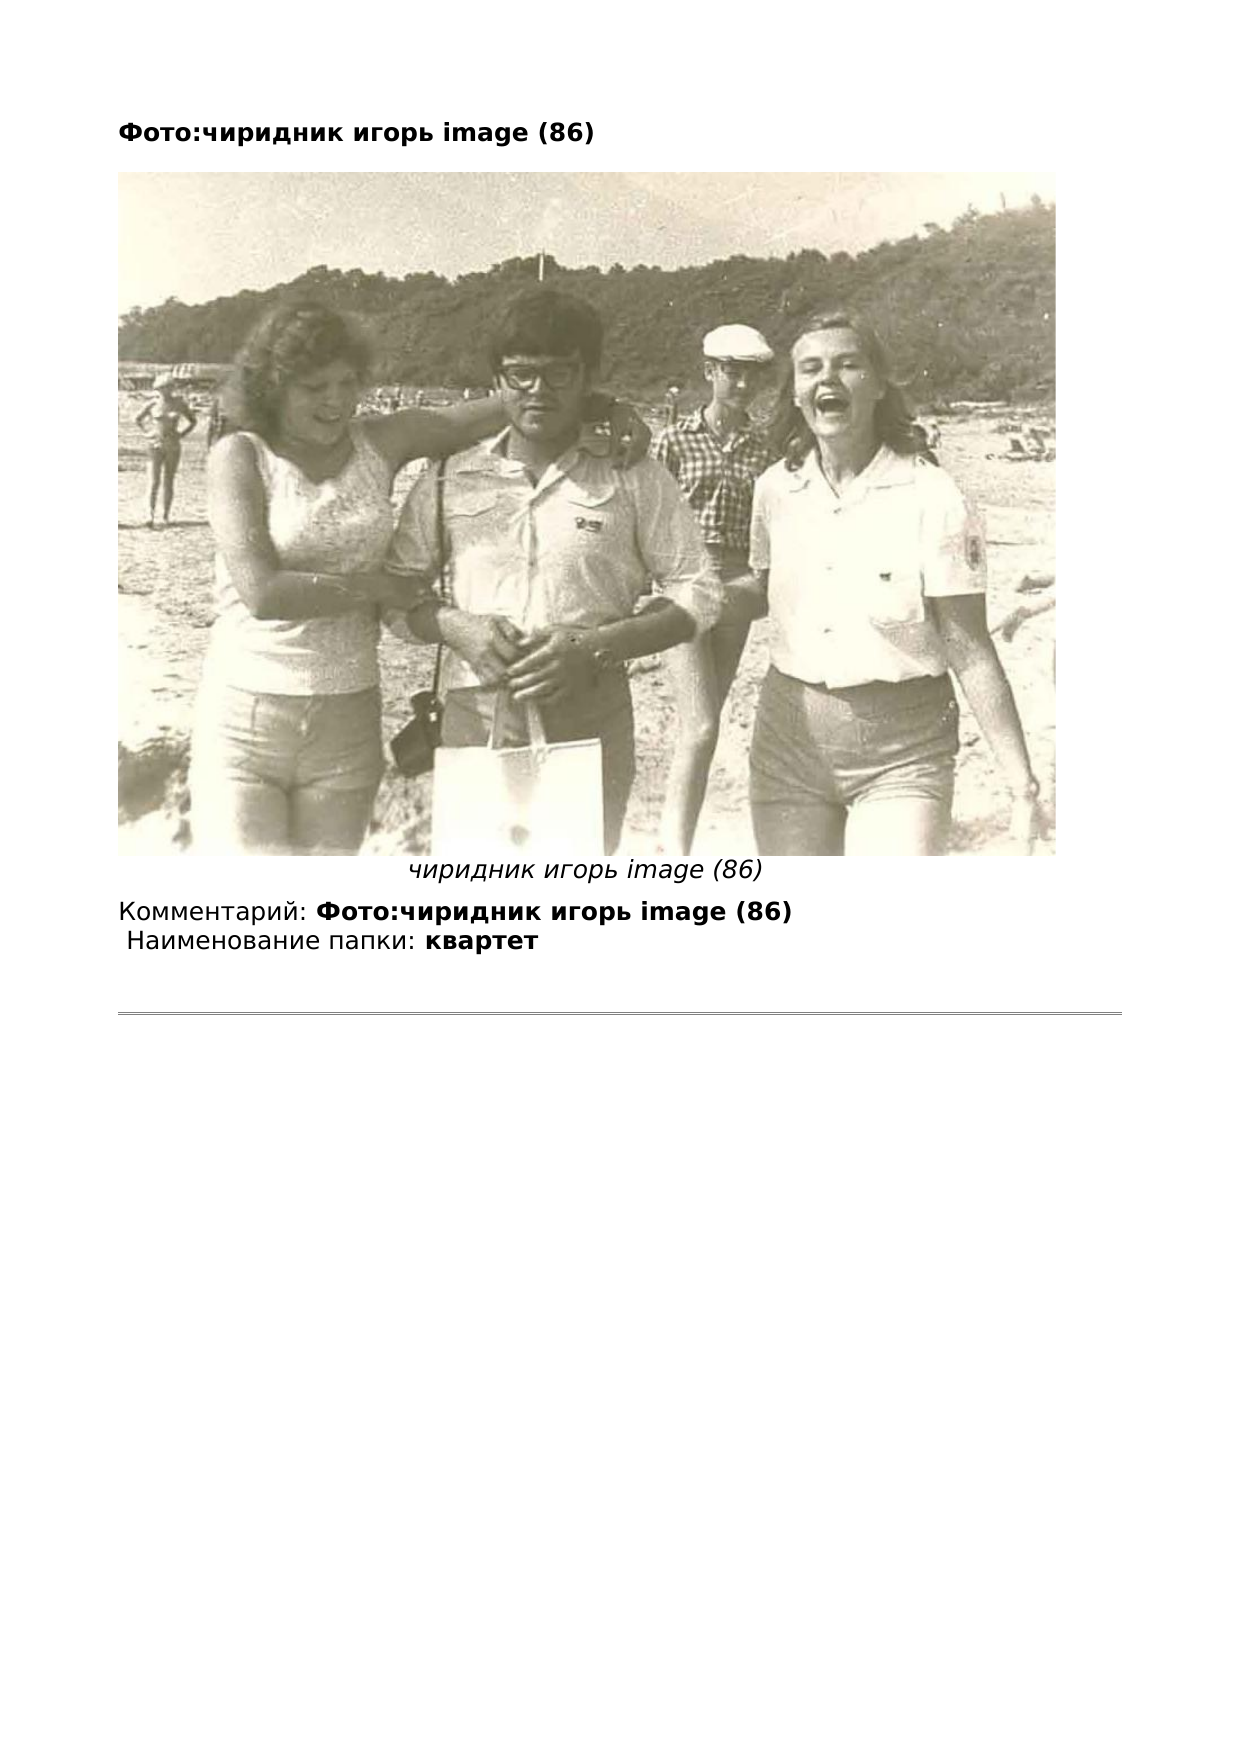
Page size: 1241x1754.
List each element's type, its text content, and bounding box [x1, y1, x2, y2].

text чиридник игорь image (86) [118, 856, 1056, 885]
text Комментарий: Фото:чиридник игорь image (86) Наименование папки: квартет [118, 897, 1122, 985]
picture [118, 172, 1056, 856]
subtitle Фото:чиридник игорь image (86) [118, 118, 1122, 147]
